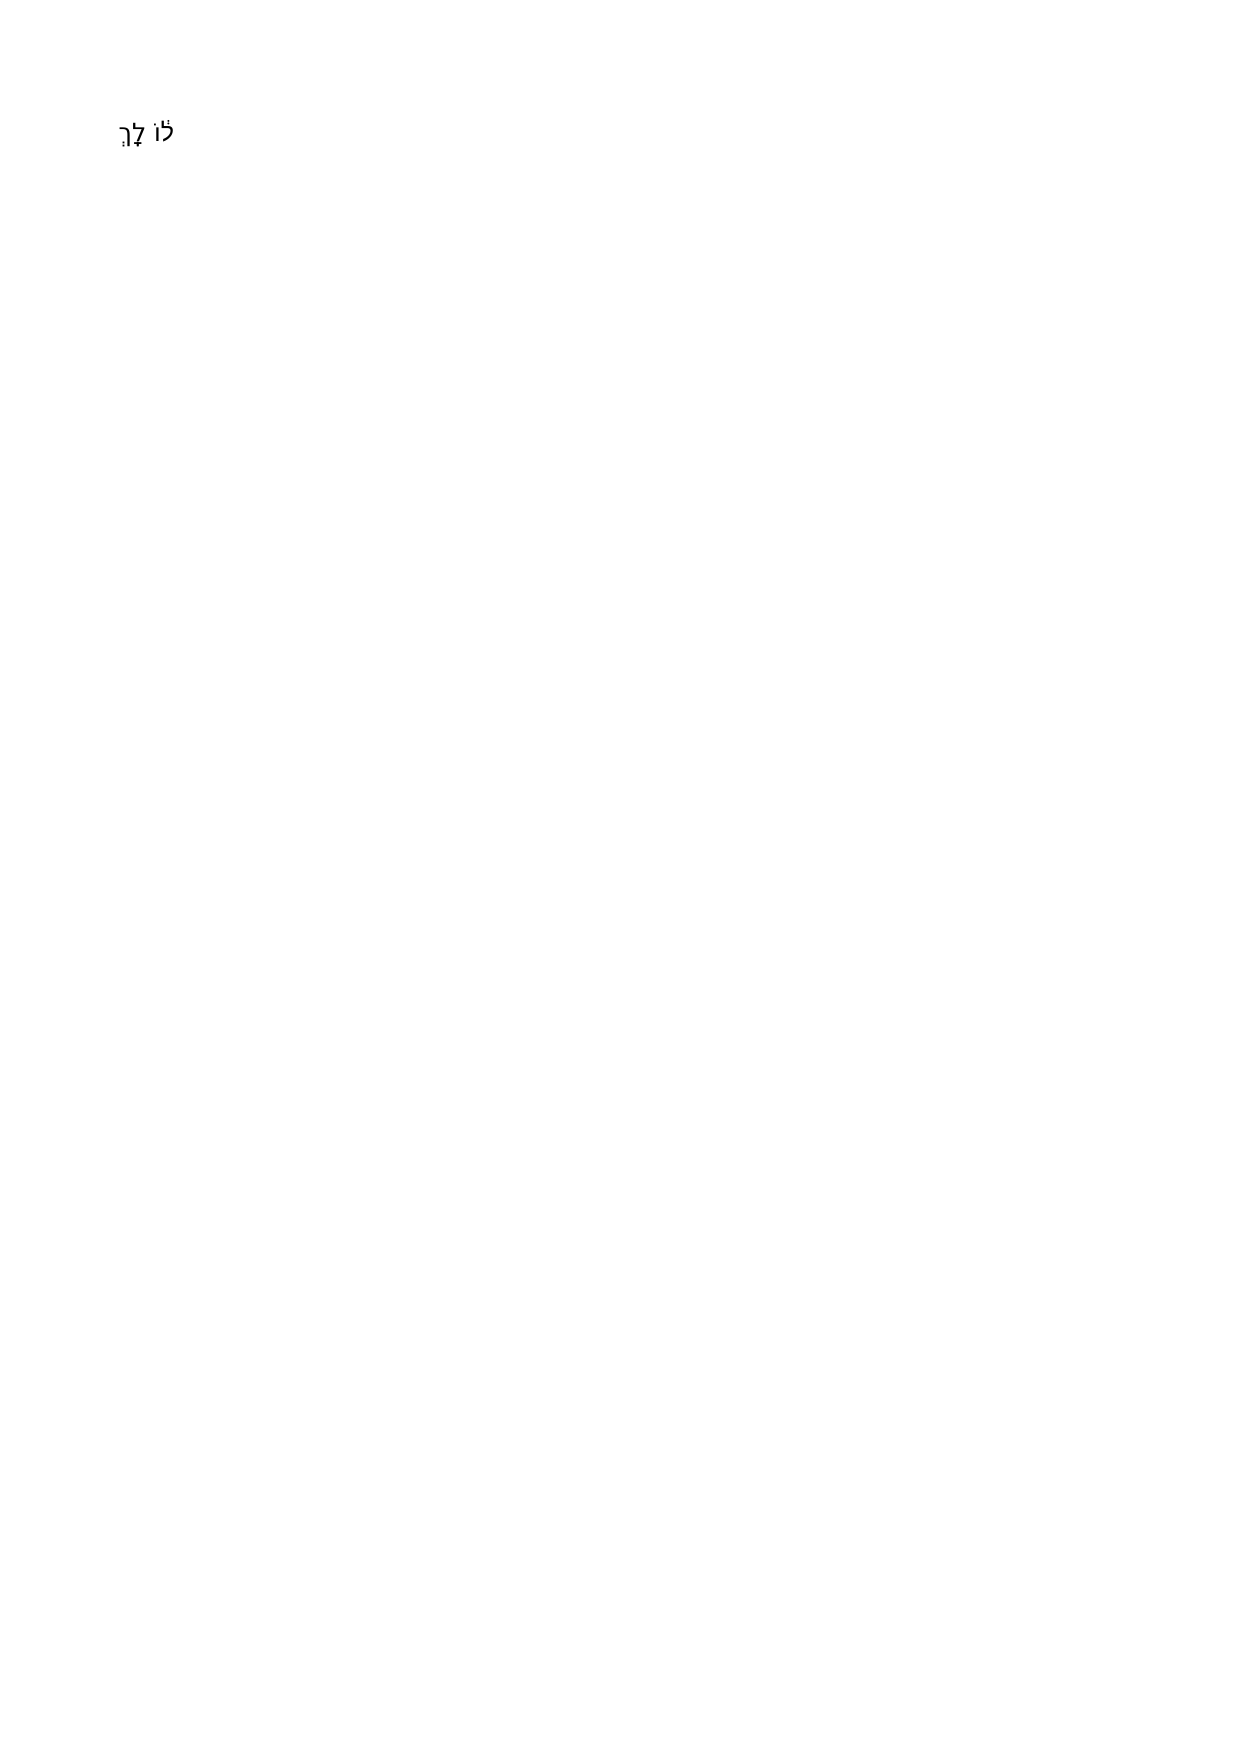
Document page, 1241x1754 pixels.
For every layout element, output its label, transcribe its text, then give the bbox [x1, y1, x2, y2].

text ל֔וֹ לָֽךְ [118, 118, 1122, 147]
